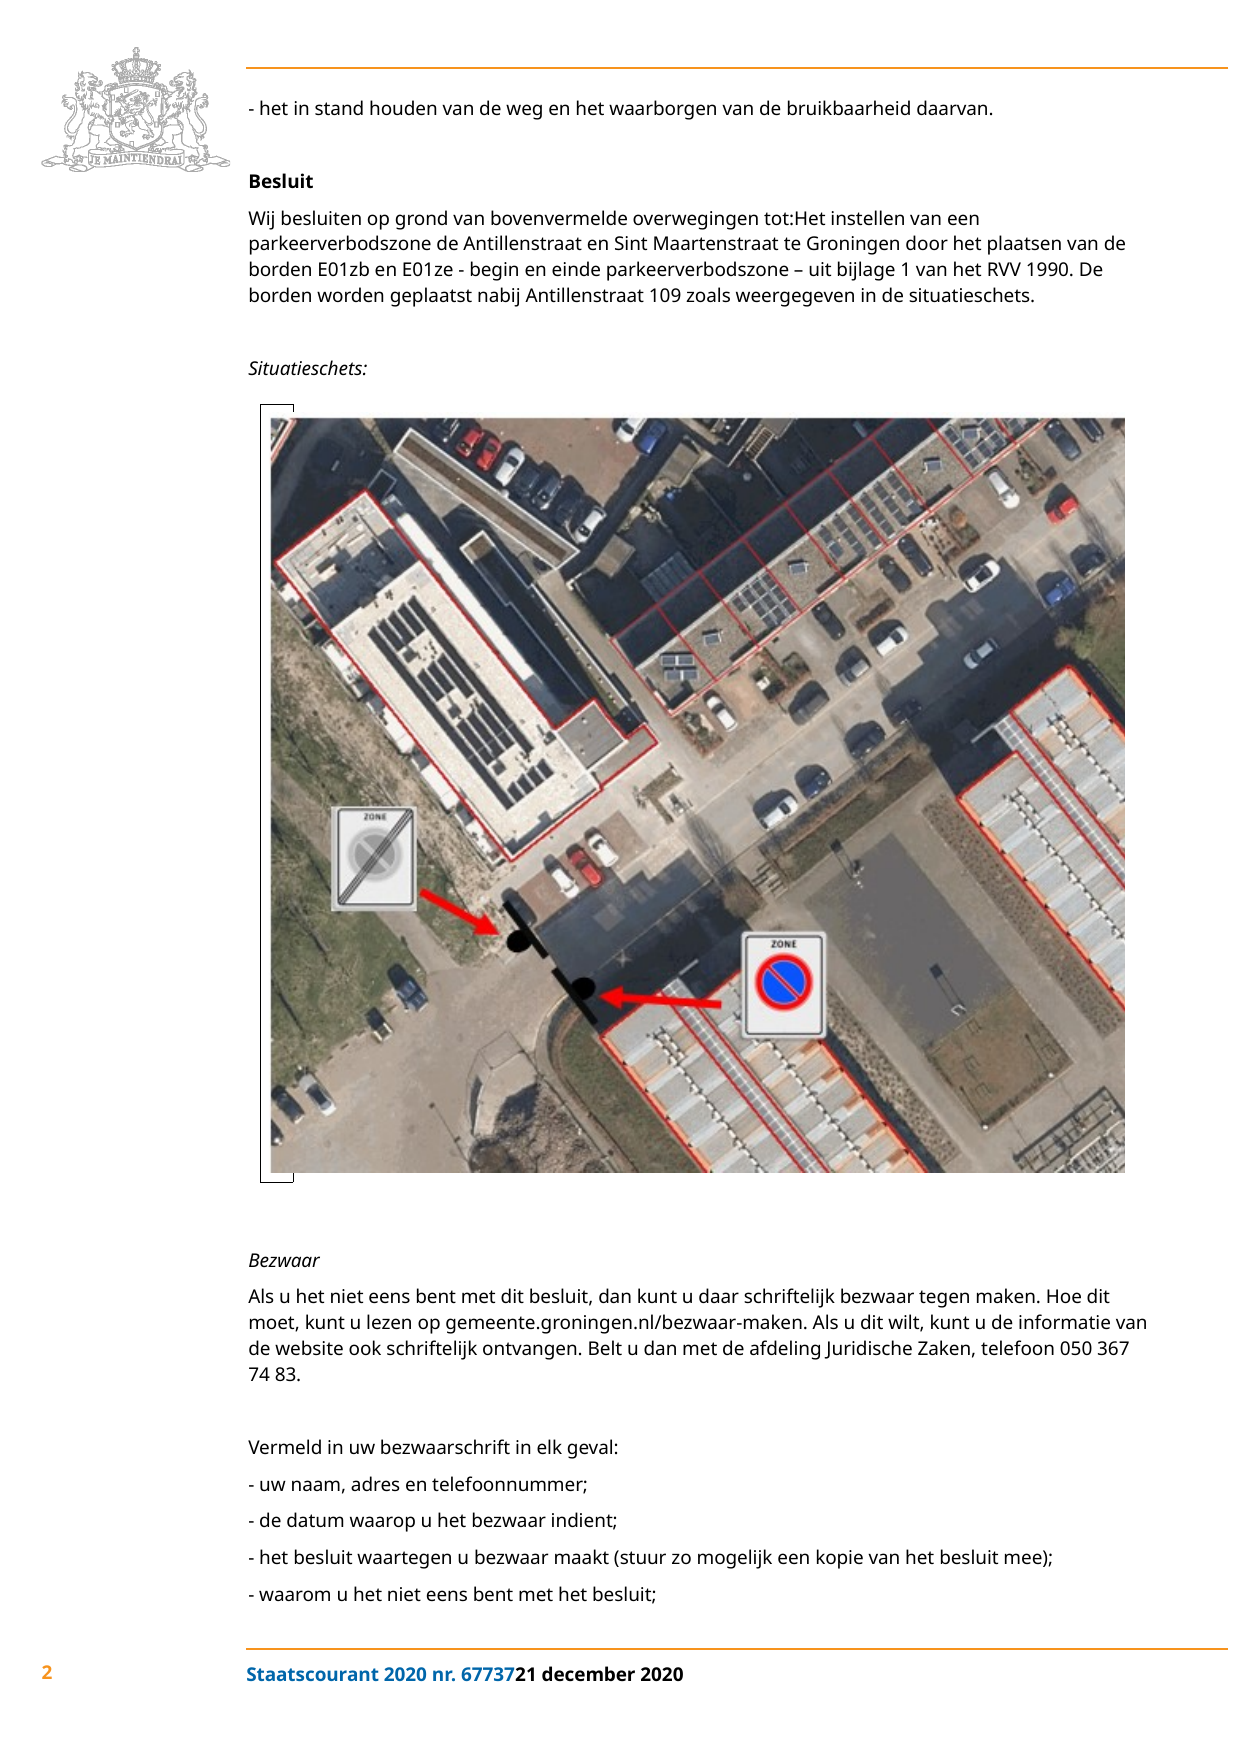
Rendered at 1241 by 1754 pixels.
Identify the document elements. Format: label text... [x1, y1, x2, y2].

text - het in stand houden van de weg en het waarborgen van de bruikbaarheid daarvan. [248, 95, 1152, 121]
text - het besluit waartegen u bezwaar maakt (stuur zo mogelijk een kopie van het besluit mee); [248, 1544, 1152, 1570]
text Vermeld in uw bezwaarschrift in elk geval: [248, 1434, 1152, 1460]
text Als u het niet eens bent met dit besluit, dan kunt u daar schriftelijk bezwaar tegen maken. Hoe dit moet, kunt u lezen op gemeente.groningen.nl/bezwaar-maken. Als u dit wilt, kunt u de informatie van de website ook schriftelijk ontvangen. Belt u dan met de afdeling Juridische Zaken, telefoon 050 367 74 83. [248, 1283, 1152, 1386]
text Bezwaar [248, 1247, 1152, 1273]
text Wij besluiten op grond van bovenvermelde overwegingen tot:Het instellen van een parkeerverbodszone de Antillenstraat en Sint Maartenstraat te Groningen door het plaatsen van de borden E01zb en E01ze - begin en einde parkeerverbodszone – uit bijlage 1 van het RVV 1990. De borden worden geplaatst nabij Antillenstraat 109 zoals weergegeven in de situatieschets. [248, 205, 1152, 308]
text - de datum waarop u het bezwaar indient; [248, 1507, 1152, 1533]
text - uw naam, adres en telefoonnummer; [248, 1471, 1152, 1496]
text Besluit [248, 168, 1152, 194]
picture [268, 412, 1125, 1173]
text Situatieschets: [248, 355, 1152, 381]
picture [41, 47, 231, 172]
text - waarom u het niet eens bent met het besluit; [248, 1581, 1152, 1606]
